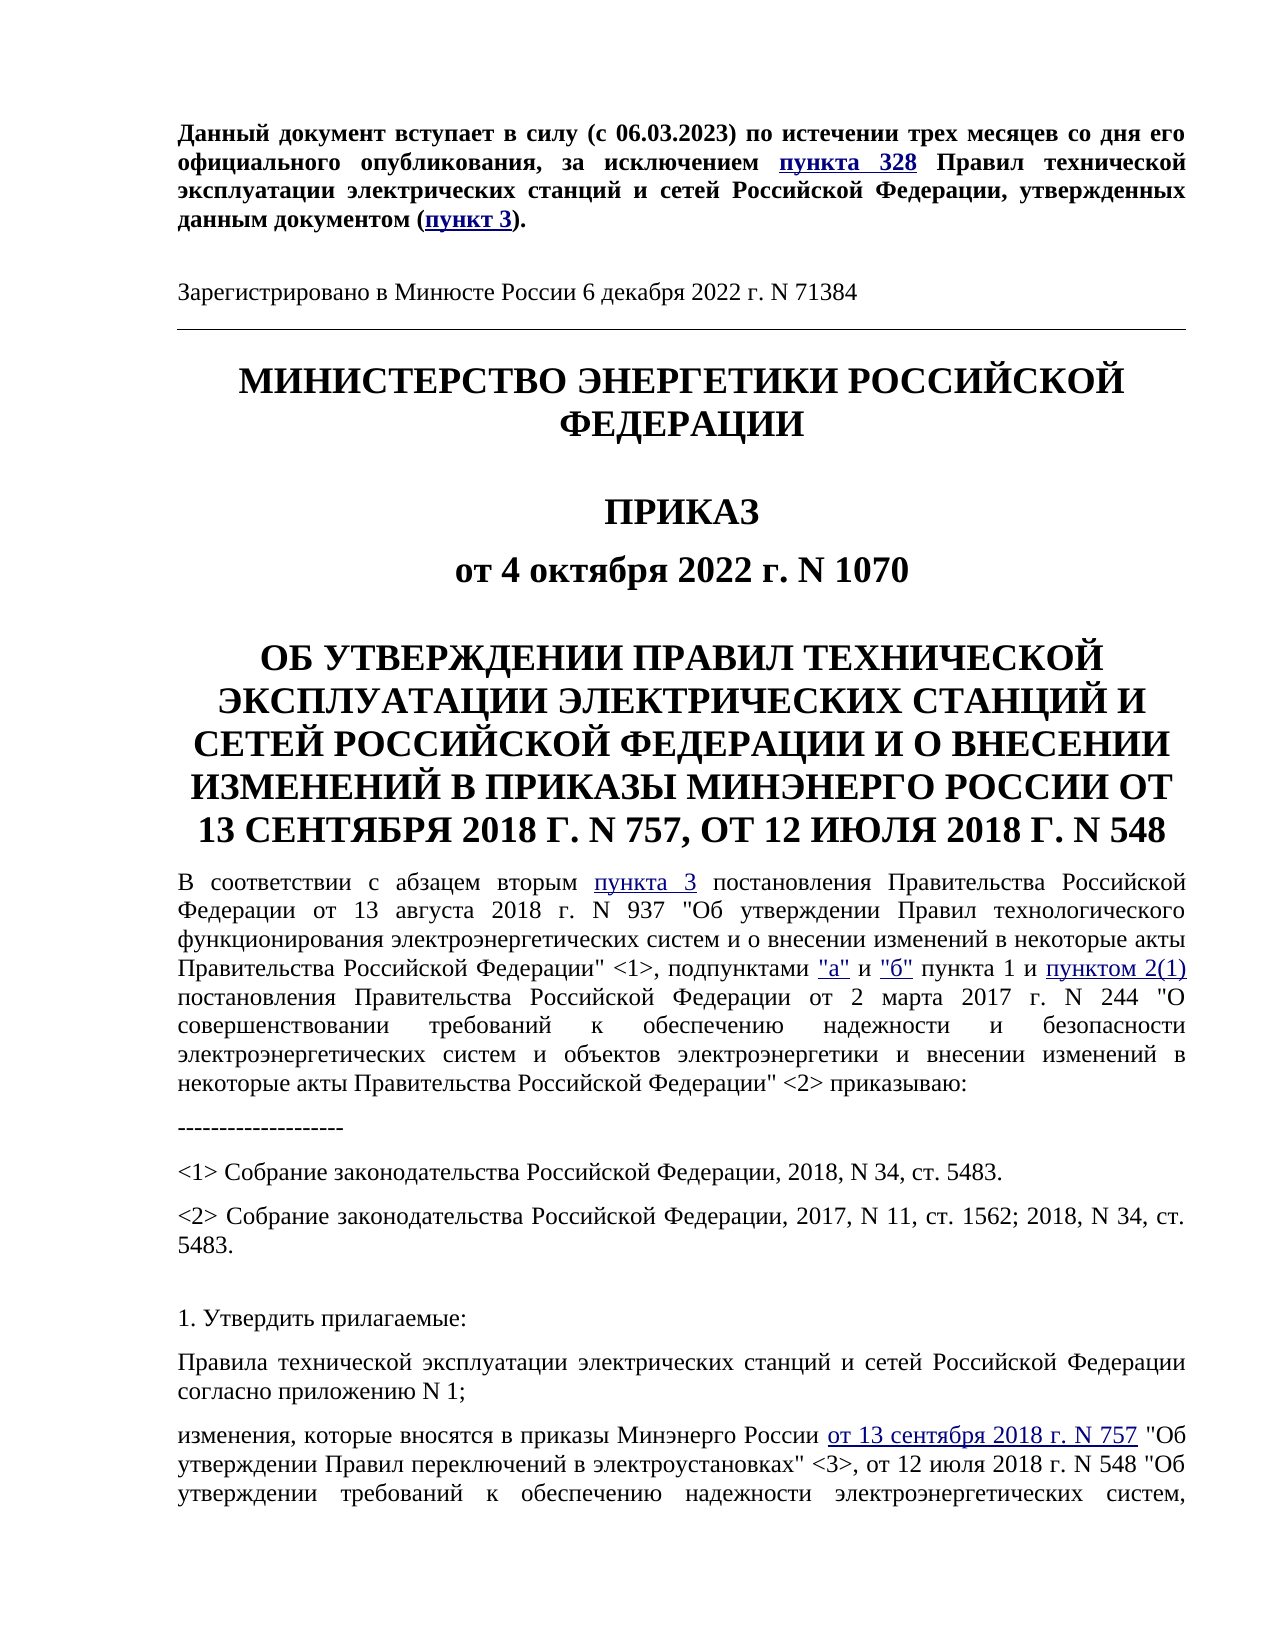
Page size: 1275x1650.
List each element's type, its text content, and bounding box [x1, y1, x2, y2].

text МИНИСТЕРСТВО ЭНЕРГЕТИКИ РОССИЙСКОЙ ФЕДЕРАЦИИ [177, 358, 1186, 445]
text от 4 октября 2022 г. N 1070 [177, 548, 1186, 591]
text изменения, которые вносятся в приказы Минэнерго России от 13 сентября 2018 г. N 757 "Об утверждении Правил переключений в электроустановках" <3>, от 12 июля 2018 г. N 548 "Об утверждении требований к обеспечению надежности электроэнергетических систем, [177, 1420, 1186, 1507]
text Правила технической эксплуатации электрических станций и сетей Российской Федерации согласно приложению N 1; [177, 1347, 1186, 1405]
text В соответствии с абзацем вторым пункта 3 постановления Правительства Российской Федерации от 13 августа 2018 г. N 937 "Об утверждении Правил технологического функционирования электроэнергетических систем и о внесении изменений в некоторые акты Правительства Российской Федерации" <1>, подпунктами "а" и "б" пункта 1 и пунктом 2(1) постановления Правительства Российской Федерации от 2 марта 2017 г. N 244 "О совершенствовании требований к обеспечению надежности и безопасности электроэнергетических систем и объектов электроэнергетики и внесении изменений в некоторые акты Правительства Российской Федерации" <2> приказываю: [177, 867, 1186, 1097]
text -------------------- [177, 1112, 1186, 1141]
text Данный документ вступает в силу (с 06.03.2023) по истечении трех месяцев со дня его официального опубликования, за исключением пункта 328 Правил технической эксплуатации электрических станций и сетей Российской Федерации, утвержденных данным документом (пункт 3). [177, 118, 1186, 233]
text <2> Собрание законодательства Российской Федерации, 2017, N 11, ст. 1562; 2018, N 34, ст. 5483. [177, 1201, 1186, 1258]
text 1. Утвердить прилагаемые: [177, 1303, 1186, 1332]
text ОБ УТВЕРЖДЕНИИ ПРАВИЛ ТЕХНИЧЕСКОЙ ЭКСПЛУАТАЦИИ ЭЛЕКТРИЧЕСКИХ СТАНЦИЙ И СЕТЕЙ РОССИЙСКОЙ ФЕДЕРАЦИИ И О ВНЕСЕНИИ ИЗМЕНЕНИЙ В ПРИКАЗЫ МИНЭНЕРГО РОССИИ ОТ 13 СЕНТЯБРЯ 2018 Г. N 757, ОТ 12 ИЮЛЯ 2018 Г. N 548 [177, 635, 1186, 851]
text Зарегистрировано в Минюсте России 6 декабря 2022 г. N 71384 [177, 277, 1186, 306]
text ПРИКАЗ [177, 489, 1186, 532]
text <1> Собрание законодательства Российской Федерации, 2018, N 34, ст. 5483. [177, 1157, 1186, 1185]
